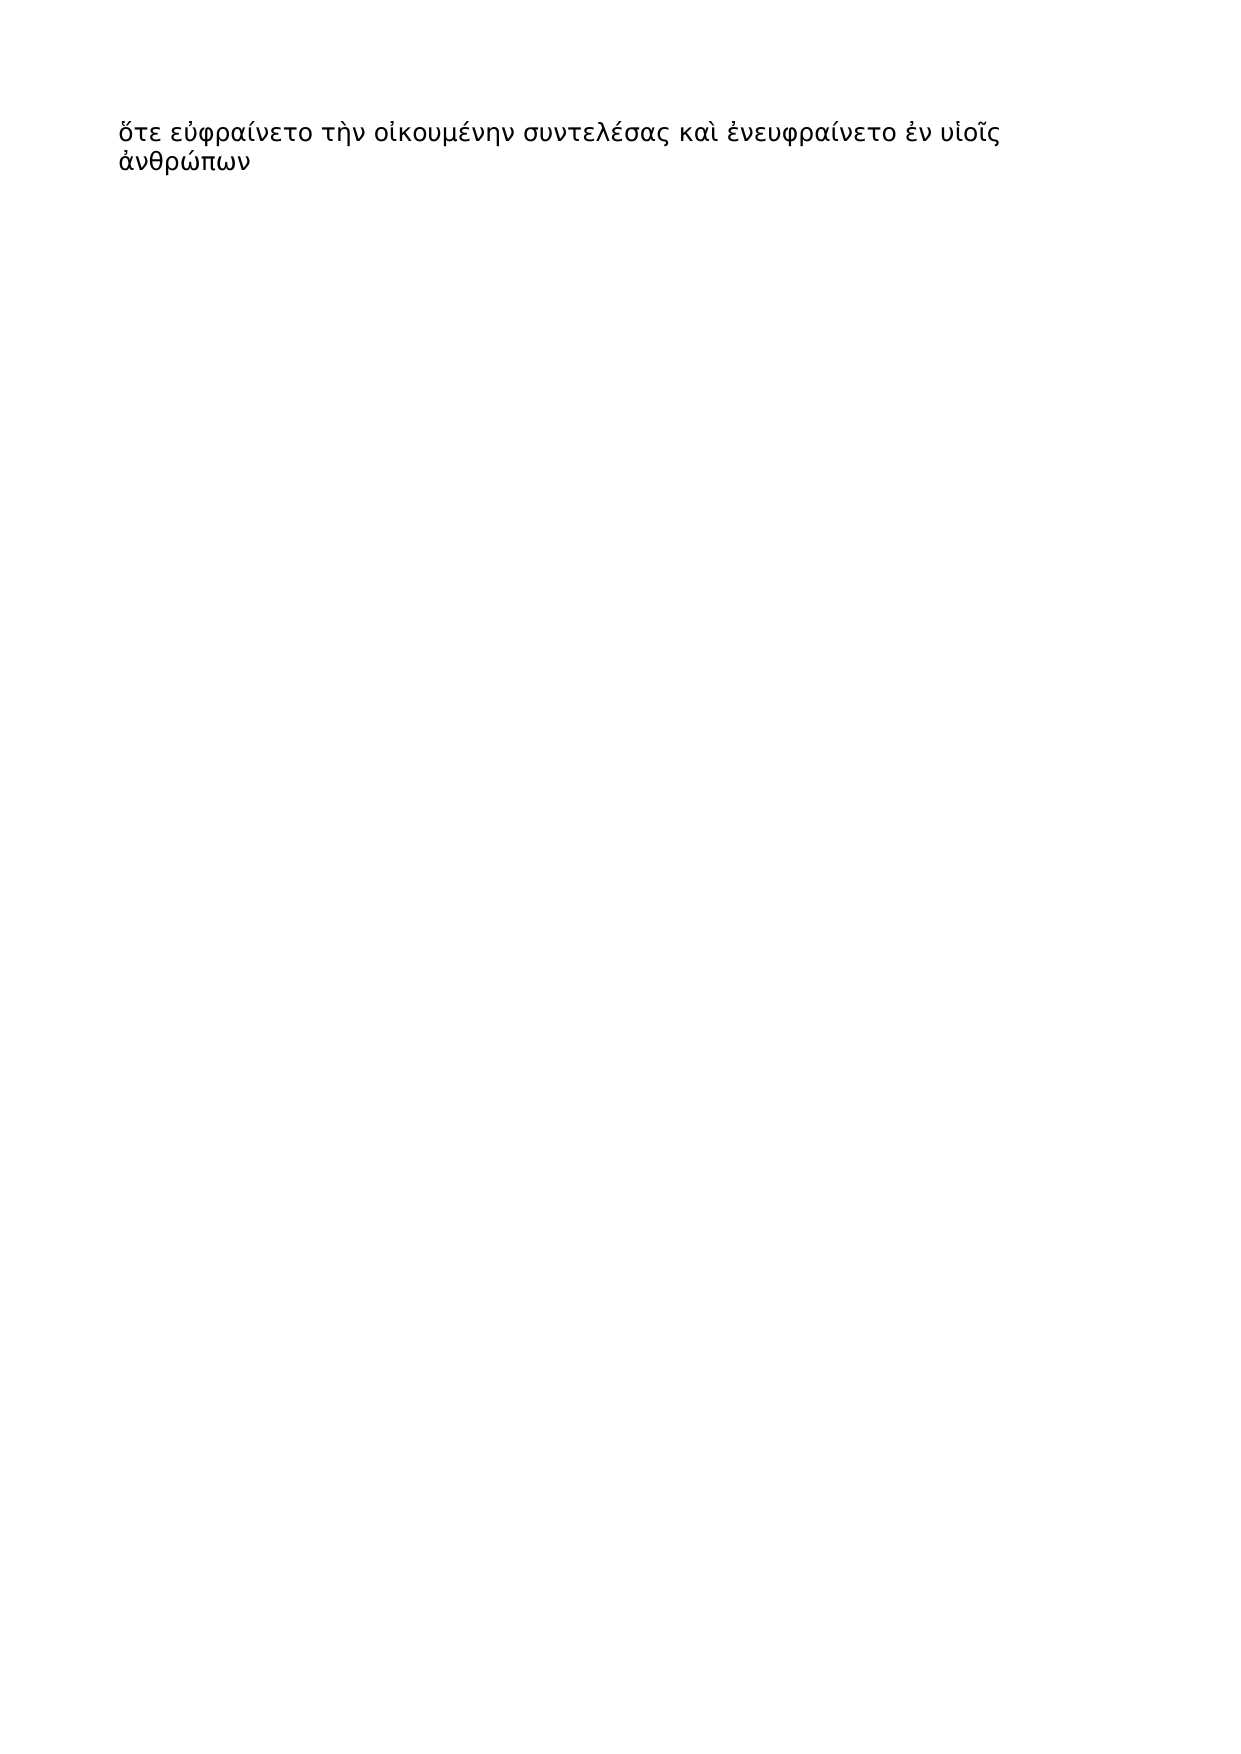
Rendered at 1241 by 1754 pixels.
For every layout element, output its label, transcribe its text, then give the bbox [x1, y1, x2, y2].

text ὅτε εὐφραίνετο τὴν οἰκουμένην συντελέσας καὶ ἐνευφραίνετο ἐν υἱοῖς ἀνθρώπων [118, 118, 1122, 176]
